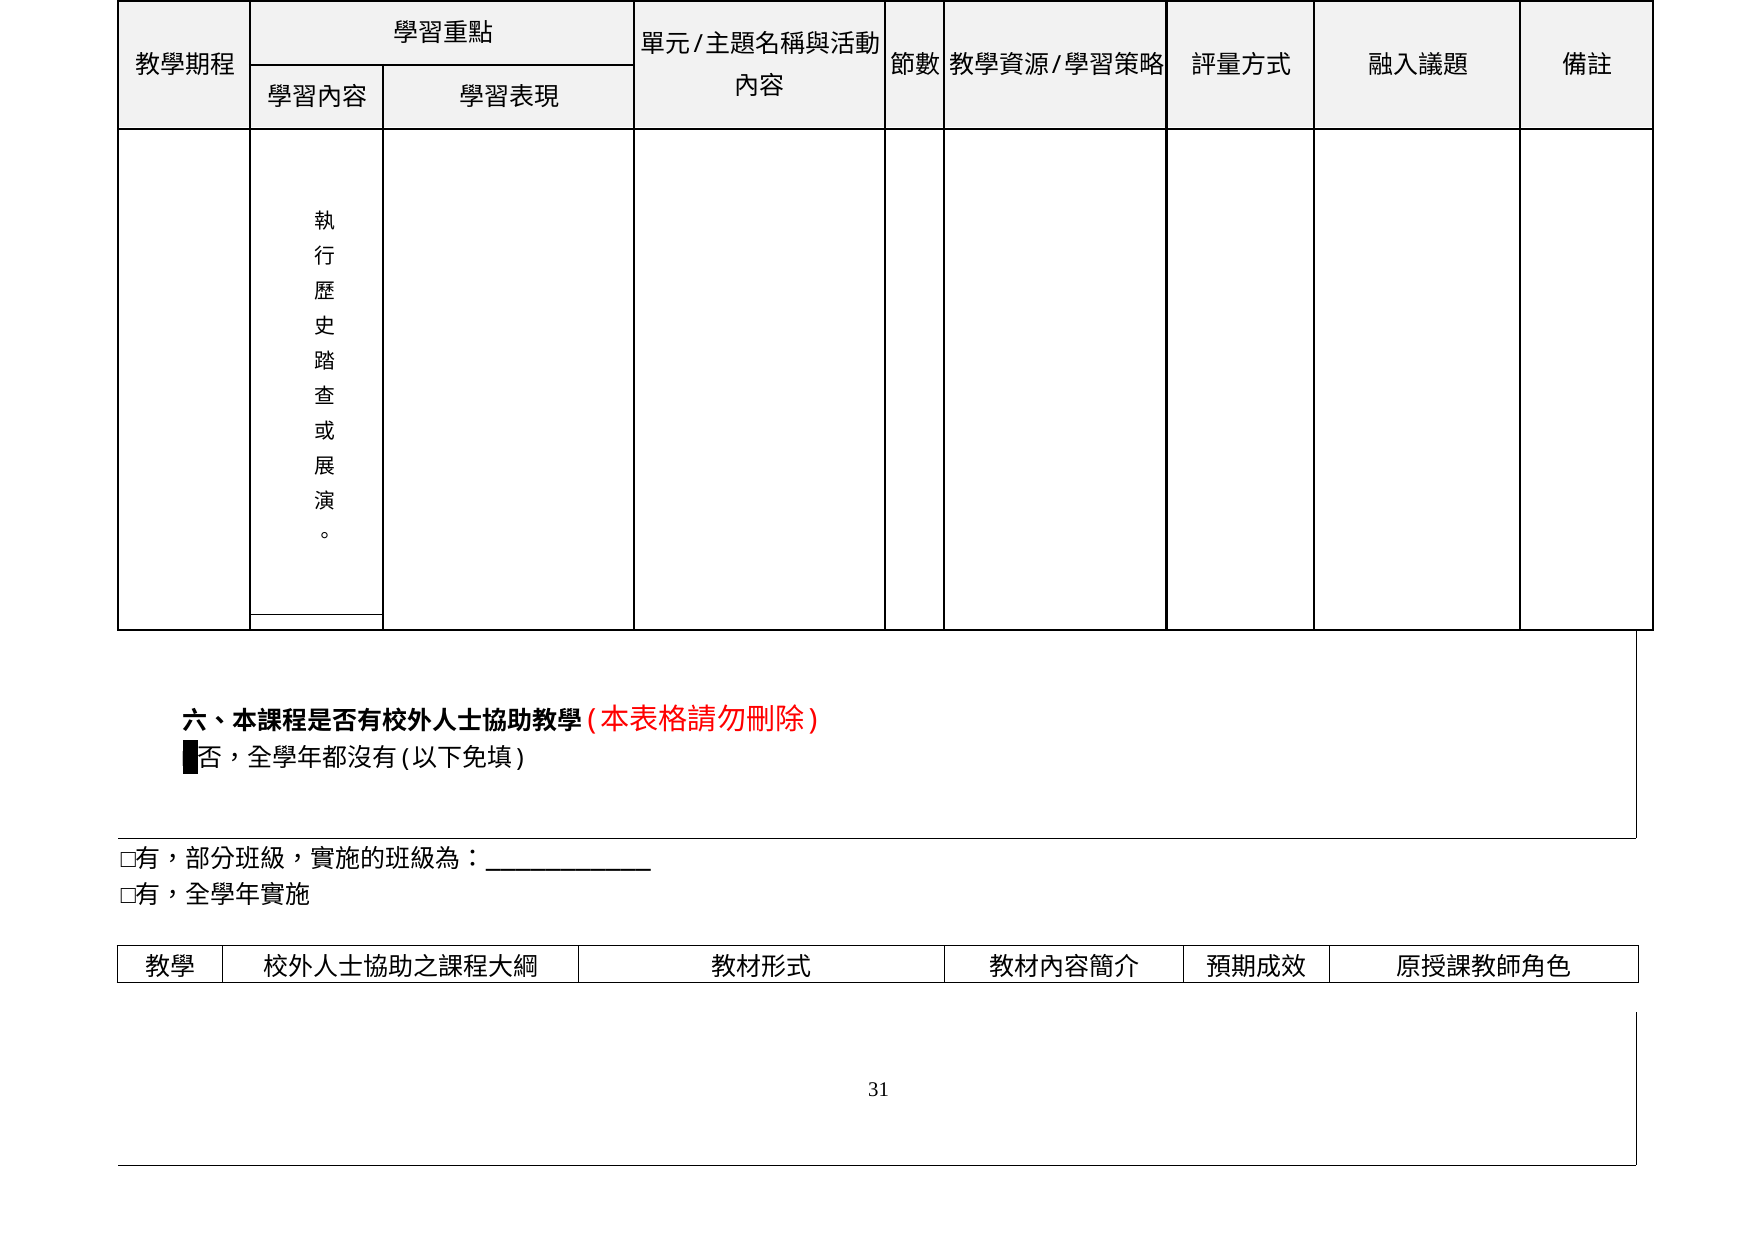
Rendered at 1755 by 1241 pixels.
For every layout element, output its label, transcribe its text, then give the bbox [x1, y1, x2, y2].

table_header 教學 [118, 946, 222, 982]
text 六、本課程是否有校外人士協助教學(本表格請勿刪除) [118, 631, 1636, 738]
table_cell [945, 130, 1165, 628]
table_cell 執行歷史踏查或展演。 [251, 130, 382, 614]
table_header 預期成效 [1184, 946, 1329, 982]
table_header 評量方式 [1168, 2, 1313, 127]
table_header 單元/主題名稱與活動內容 [635, 2, 884, 127]
table_cell [886, 130, 943, 628]
table_cell [1168, 130, 1313, 628]
table_header 教學期程 [119, 2, 249, 127]
text □有，全學年實施 [118, 875, 1636, 911]
text □有，部分班級，實施的班級為：___________ [118, 838, 1636, 875]
table_cell 學習表現 [384, 66, 633, 127]
table_cell [119, 130, 249, 628]
table_header 教材內容簡介 [945, 946, 1183, 982]
table_header 校外人士協助之課程大綱 [223, 946, 578, 982]
table_cell [384, 130, 633, 628]
table_header 學習重點 [251, 2, 633, 64]
table_cell [1521, 130, 1652, 628]
table_header 教材形式 [579, 946, 944, 982]
table_cell 學習內容 [251, 66, 382, 127]
text □否，全學年都沒有(以下免填) [118, 738, 1636, 838]
table_header 備註 [1521, 2, 1652, 127]
table_cell [635, 130, 884, 628]
table_header 教學資源/學習策略 [945, 2, 1165, 127]
table_cell [1315, 130, 1519, 628]
table_header 原授課教師角色 [1330, 946, 1638, 982]
table_header 節數 [886, 2, 943, 127]
table_header 融入議題 [1315, 2, 1519, 127]
